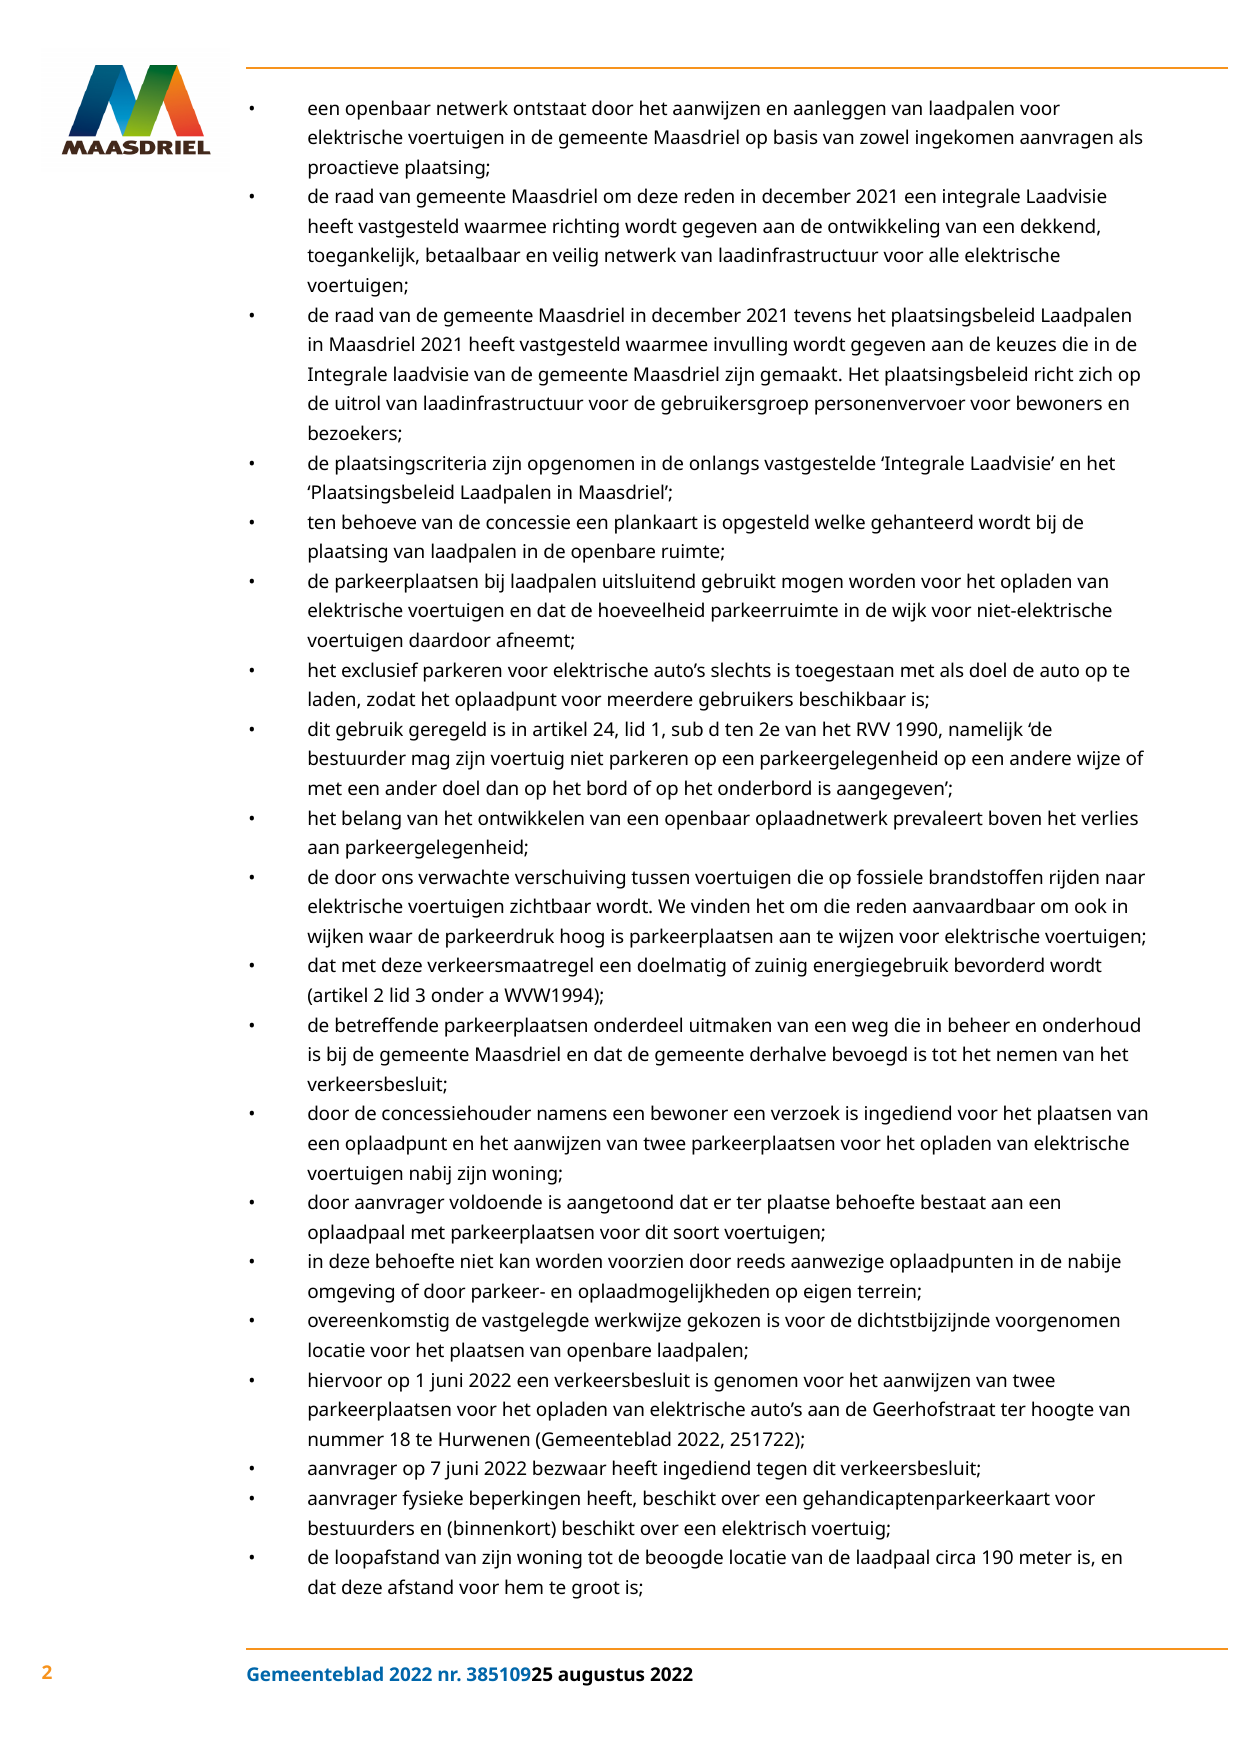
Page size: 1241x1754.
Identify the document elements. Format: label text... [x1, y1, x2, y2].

list door aanvrager voldoende is aangetoond dat er ter plaatse behoefte bestaat aan een oplaadpaal met parkeerplaatsen voor dit soort voertuigen; [248, 1189, 1152, 1245]
list hiervoor op 1 juni 2022 een verkeersbesluit is genomen voor het aanwijzen van twee parkeerplaatsen voor het opladen van elektrische auto’s aan de Geerhofstraat ter hoogte van nummer 18 te Hurwenen (Gemeenteblad 2022, 251722); [248, 1367, 1152, 1452]
list de plaatsingscriteria zijn opgenomen in de onlangs vastgestelde ‘Integrale Laadvisie’ en het ‘Plaatsingsbeleid Laadpalen in Maasdriel’; [248, 450, 1152, 505]
list door de concessiehouder namens een bewoner een verzoek is ingediend voor het plaatsen van een oplaadpunt en het aanwijzen van twee parkeerplaatsen voor het opladen van elektrische voertuigen nabij zijn woning; [248, 1101, 1152, 1186]
list de loopafstand van zijn woning tot de beoogde locatie van de laadpaal circa 190 meter is, en dat deze afstand voor hem te groot is; [248, 1544, 1152, 1600]
list de betreffende parkeerplaatsen onderdeel uitmaken van een weg die in beheer en onderhoud is bij de gemeente Maasdriel en dat de gemeente derhalve bevoegd is tot het nemen van het verkeersbesluit; [248, 1012, 1152, 1097]
picture [41, 47, 231, 172]
list een openbaar netwerk ontstaat door het aanwijzen en aanleggen van laadpalen voor elektrische voertuigen in de gemeente Maasdriel op basis van zowel ingekomen aanvragen als proactieve plaatsing; [248, 95, 1152, 180]
list het exclusief parkeren voor elektrische auto’s slechts is toegestaan met als doel de auto op te laden, zodat het oplaadpunt voor meerdere gebruikers beschikbaar is; [248, 657, 1152, 712]
list dit gebruik geregeld is in artikel 24, lid 1, sub d ten 2e van het RVV 1990, namelijk ‘de bestuurder mag zijn voertuig niet parkeren op een parkeergelegenheid op een andere wijze of met een ander doel dan op het bord of op het onderbord is aangegeven’; [248, 716, 1152, 801]
list de parkeerplaatsen bij laadpalen uitsluitend gebruikt mogen worden voor het opladen van elektrische voertuigen en dat de hoeveelheid parkeerruimte in de wijk voor niet-elektrische voertuigen daardoor afneemt; [248, 568, 1152, 653]
list de door ons verwachte verschuiving tussen voertuigen die op fossiele brandstoffen rijden naar elektrische voertuigen zichtbaar wordt. We vinden het om die reden aanvaardbaar om ook in wijken waar de parkeerdruk hoog is parkeerplaatsen aan te wijzen voor elektrische voertuigen; [248, 864, 1152, 949]
list aanvrager fysieke beperkingen heeft, beschikt over een gehandicaptenparkeerkaart voor bestuurders en (binnenkort) beschikt over een elektrisch voertuig; [248, 1485, 1152, 1541]
list aanvrager op 7 juni 2022 bezwaar heeft ingediend tegen dit verkeersbesluit; [248, 1456, 1152, 1481]
list dat met deze verkeersmaatregel een doelmatig of zuinig energiegebruik bevorderd wordt (artikel 2 lid 3 onder a WVW1994); [248, 953, 1152, 1008]
list het belang van het ontwikkelen van een openbaar oplaadnetwerk prevaleert boven het verlies aan parkeergelegenheid; [248, 805, 1152, 860]
list overeenkomstig de vastgelegde werkwijze gekozen is voor de dichtstbijzijnde voorgenomen locatie voor het plaatsen van openbare laadpalen; [248, 1308, 1152, 1363]
list de raad van gemeente Maasdriel om deze reden in december 2021 een integrale Laadvisie heeft vastgesteld waarmee richting wordt gegeven aan de ontwikkeling van een dekkend, toegankelijk, betaalbaar en veilig netwerk van laadinfrastructuur voor alle elektrische voertuigen; [248, 183, 1152, 298]
list de raad van de gemeente Maasdriel in december 2021 tevens het plaatsingsbeleid Laadpalen in Maasdriel 2021 heeft vastgesteld waarmee invulling wordt gegeven aan de keuzes die in de Integrale laadvisie van de gemeente Maasdriel zijn gemaakt. Het plaatsingsbeleid richt zich op de uitrol van laadinfrastructuur voor de gebruikersgroep personenvervoer voor bewoners en bezoekers; [248, 302, 1152, 446]
list in deze behoefte niet kan worden voorzien door reeds aanwezige oplaadpunten in de nabije omgeving of door parkeer- en oplaadmogelijkheden op eigen terrein; [248, 1248, 1152, 1304]
list ten behoeve van de concessie een plankaart is opgesteld welke gehanteerd wordt bij de plaatsing van laadpalen in de openbare ruimte; [248, 509, 1152, 564]
